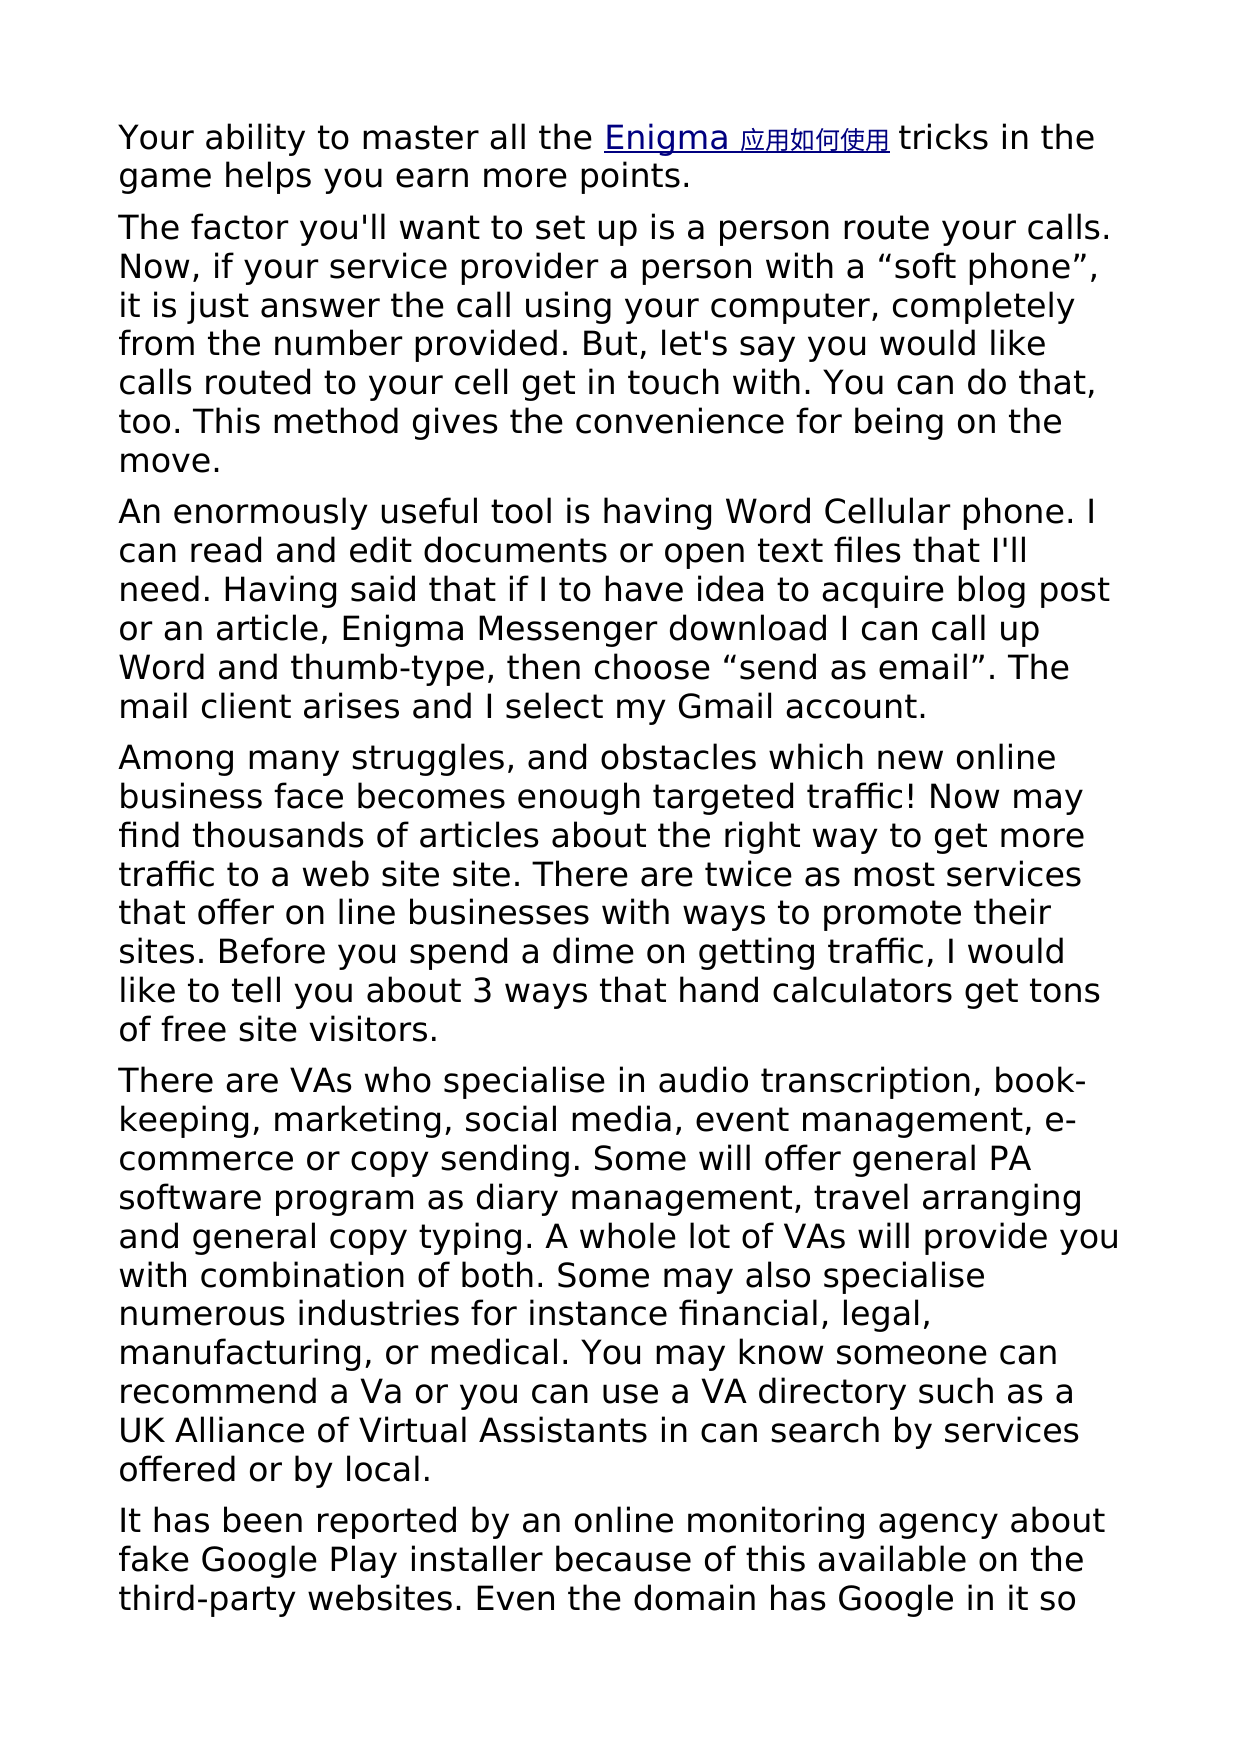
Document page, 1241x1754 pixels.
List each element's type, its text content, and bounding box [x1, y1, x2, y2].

text There are VAs who specialise in audio transcription, book-keeping, marketing, social media, event management, e-commerce or copy sending. Some will offer general PA software program as diary management, travel arranging and general copy typing. A whole lot of VAs will provide you with combination of both. Some may also specialise numerous industries for instance financial, legal, manufacturing, or medical. You may know someone can recommend a Va or you can use a VA directory such as a UK Alliance of Virtual Assistants in can search by services offered or by local. [118, 1062, 1122, 1489]
text It has been reported by an online monitoring agency about fake Google Play installer because of this available on the third-party websites. Even the domain has Google in it so [118, 1502, 1122, 1618]
text Among many struggles, and obstacles which new online business face becomes enough targeted traffic! Now may find thousands of articles about the right way to get more traffic to a web site site. There are twice as most services that offer on line businesses with ways to promote their sites. Before you spend a dime on getting traffic, I would like to tell you about 3 ways that hand calculators get tons of free site visitors. [118, 738, 1122, 1049]
text The factor you'll want to set up is a person route your calls. Now, if your service provider a person with a “soft phone”, it is just answer the call using your computer, completely from the number provided. But, let's say you would like calls routed to your cell get in touch with. You can do that, too. This method gives the convenience for being on the move. [118, 208, 1122, 480]
text Your ability to master all the Enigma 应用如何使用 tricks in the game helps you earn more points. [118, 118, 1122, 196]
text An enormously useful tool is having Word Cellular phone. I can read and edit documents or open text files that I'll need. Having said that if I to have idea to acquire blog post or an article, Enigma Messenger download I can call up Word and thumb-type, then choose “send as email”. The mail client arises and I select my Gmail account. [118, 493, 1122, 726]
